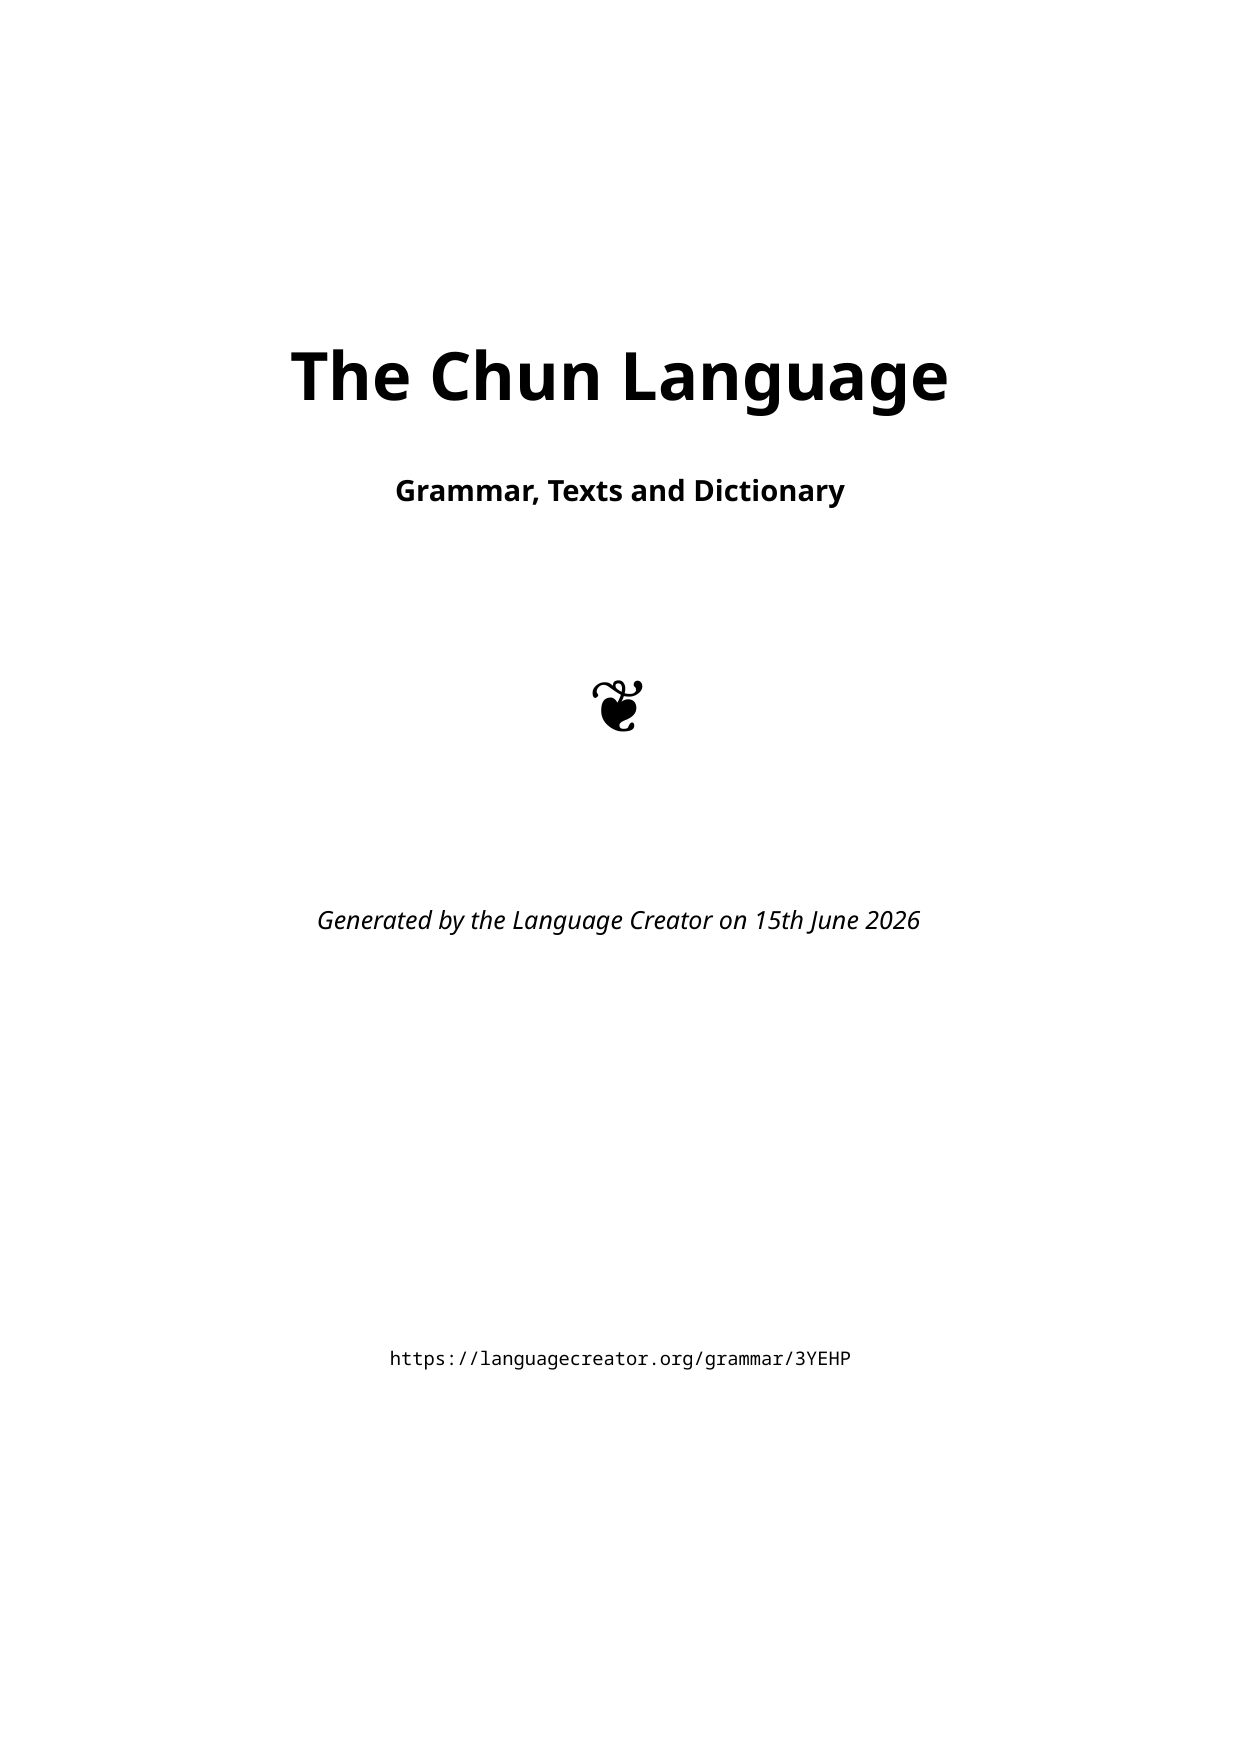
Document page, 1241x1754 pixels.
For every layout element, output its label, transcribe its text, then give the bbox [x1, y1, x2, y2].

text https://languagecreator.org/grammar/3YEHP [150, 1345, 1090, 1371]
text The Chun Language [150, 329, 1090, 419]
text Generated by the Language Creator on 15th June 2026 [150, 903, 1090, 937]
text ❦ [150, 663, 1090, 749]
text Grammar, Texts and Dictionary [150, 471, 1090, 510]
